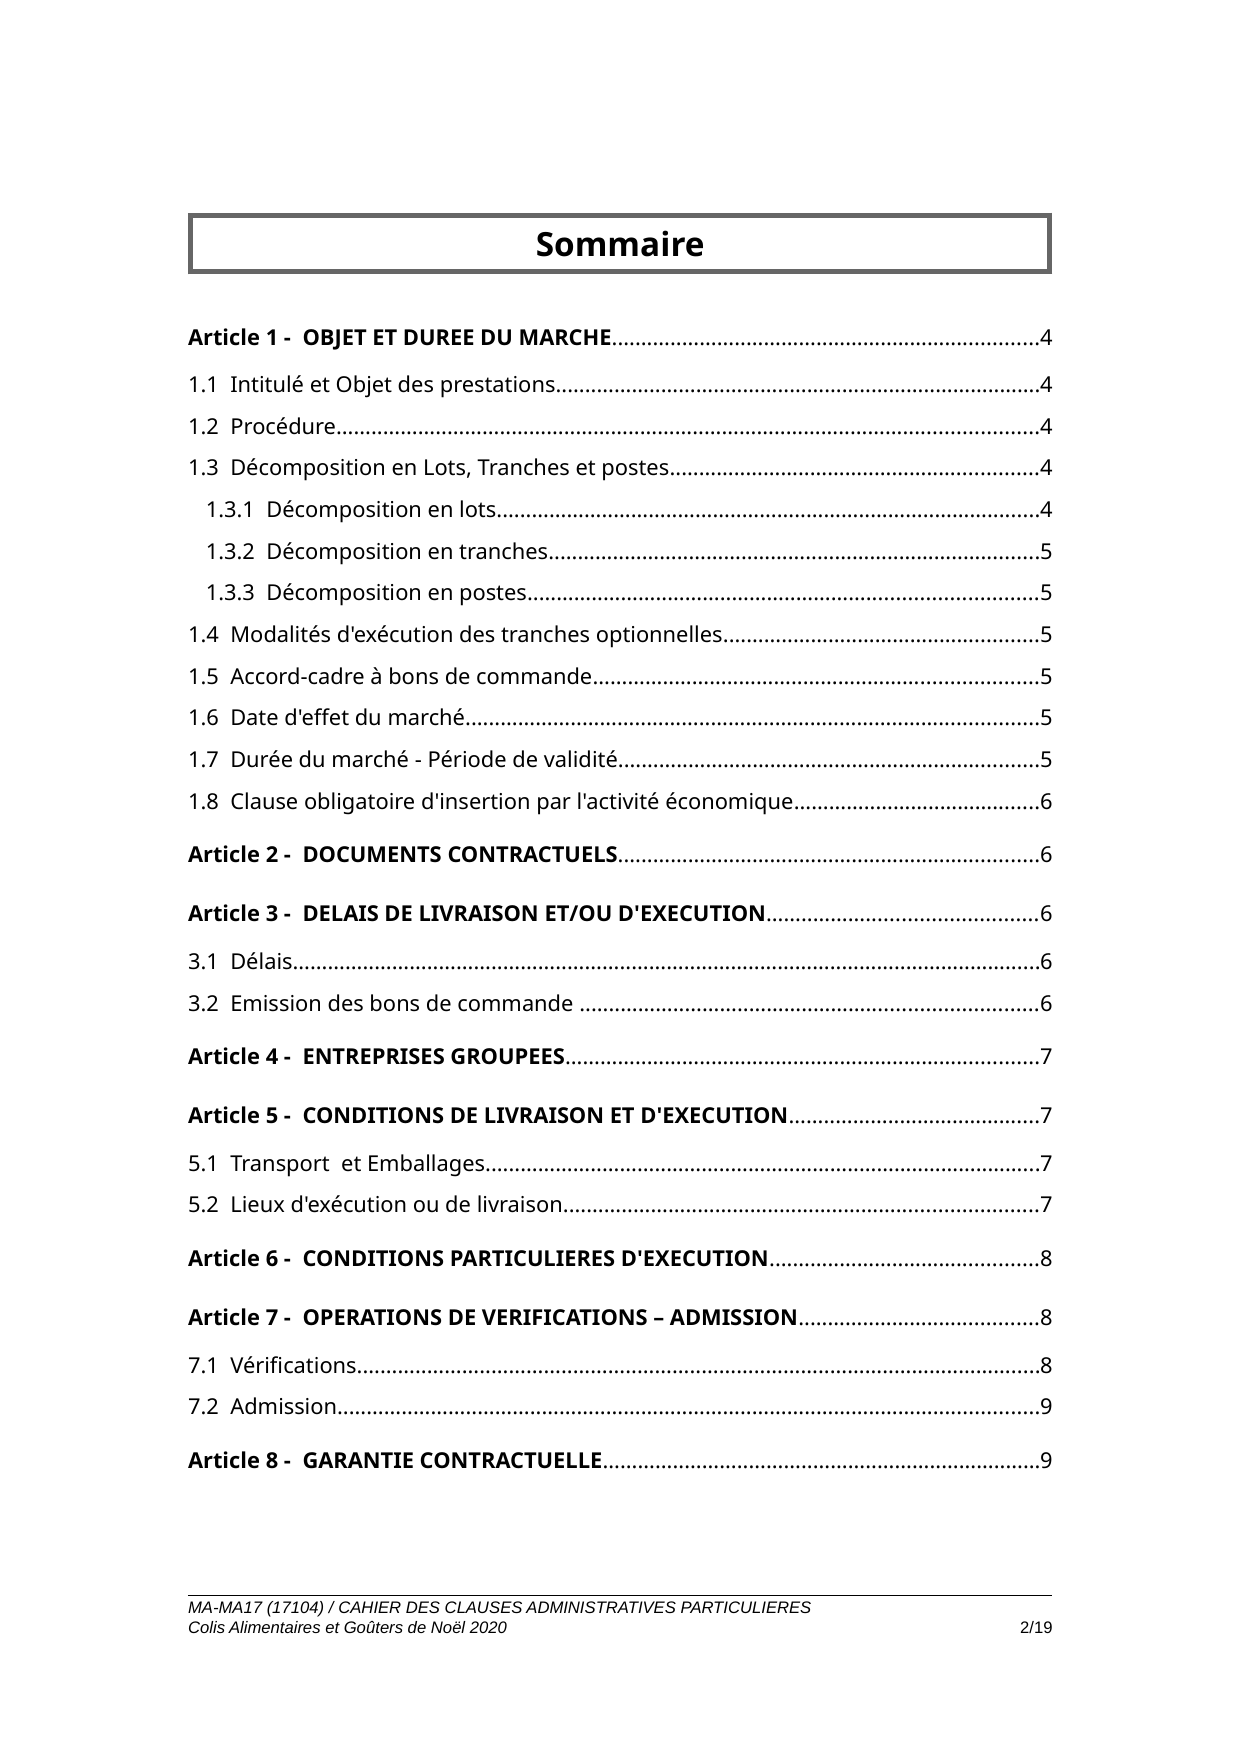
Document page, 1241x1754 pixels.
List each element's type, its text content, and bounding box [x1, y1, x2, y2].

text Article 5 - CONDITIONS DE LIVRAISON ET D'EXECUTION 7 [188, 1100, 1052, 1130]
text 1.4 Modalités d'exécution des tranches optionnelles 5 [188, 619, 1052, 649]
text 1.3.3 Décomposition en postes 5 [206, 577, 1052, 607]
text 1.1 Intitulé et Objet des prestations 4 [188, 369, 1052, 399]
text Article 6 - CONDITIONS PARTICULIERES D'EXECUTION 8 [188, 1243, 1052, 1273]
text 1.6 Date d'effet du marché 5 [188, 702, 1052, 732]
text 1.2 Procédure 4 [188, 411, 1052, 441]
text Article 7 - OPERATIONS DE VERIFICATIONS – ADMISSION 8 [188, 1302, 1052, 1332]
text Article 8 - GARANTIE CONTRACTUELLE 9 [188, 1445, 1052, 1474]
text Article 4 - ENTREPRISES GROUPEES 7 [188, 1041, 1052, 1071]
text 5.1 Transport et Emballages 7 [188, 1148, 1052, 1178]
text 1.8 Clause obligatoire d'insertion par l'activité économique 6 [188, 786, 1052, 816]
text Article 3 - DELAIS DE LIVRAISON ET/OU D'EXECUTION 6 [188, 898, 1052, 928]
text 1.3.1 Décomposition en lots 4 [206, 494, 1052, 524]
text 1.5 Accord-cadre à bons de commande 5 [188, 661, 1052, 691]
text 7.1 Vérifications 8 [188, 1350, 1052, 1379]
text 5.2 Lieux d'exécution ou de livraison 7 [188, 1189, 1052, 1219]
text 1.3 Décomposition en Lots, Tranches et postes 4 [188, 452, 1052, 482]
text 1.7 Durée du marché - Période de validité 5 [188, 744, 1052, 774]
text Article 1 - OBJET ET DUREE DU MARCHE 4 [188, 322, 1052, 351]
subtitle Sommaire [193, 218, 1047, 269]
text 7.2 Admission 9 [188, 1391, 1052, 1421]
text 3.1 Délais 6 [188, 946, 1052, 976]
text 1.3.2 Décomposition en tranches 5 [206, 536, 1052, 566]
text Article 2 - DOCUMENTS CONTRACTUELS 6 [188, 839, 1052, 869]
text 3.2 Emission des bons de commande 6 [188, 988, 1052, 1017]
